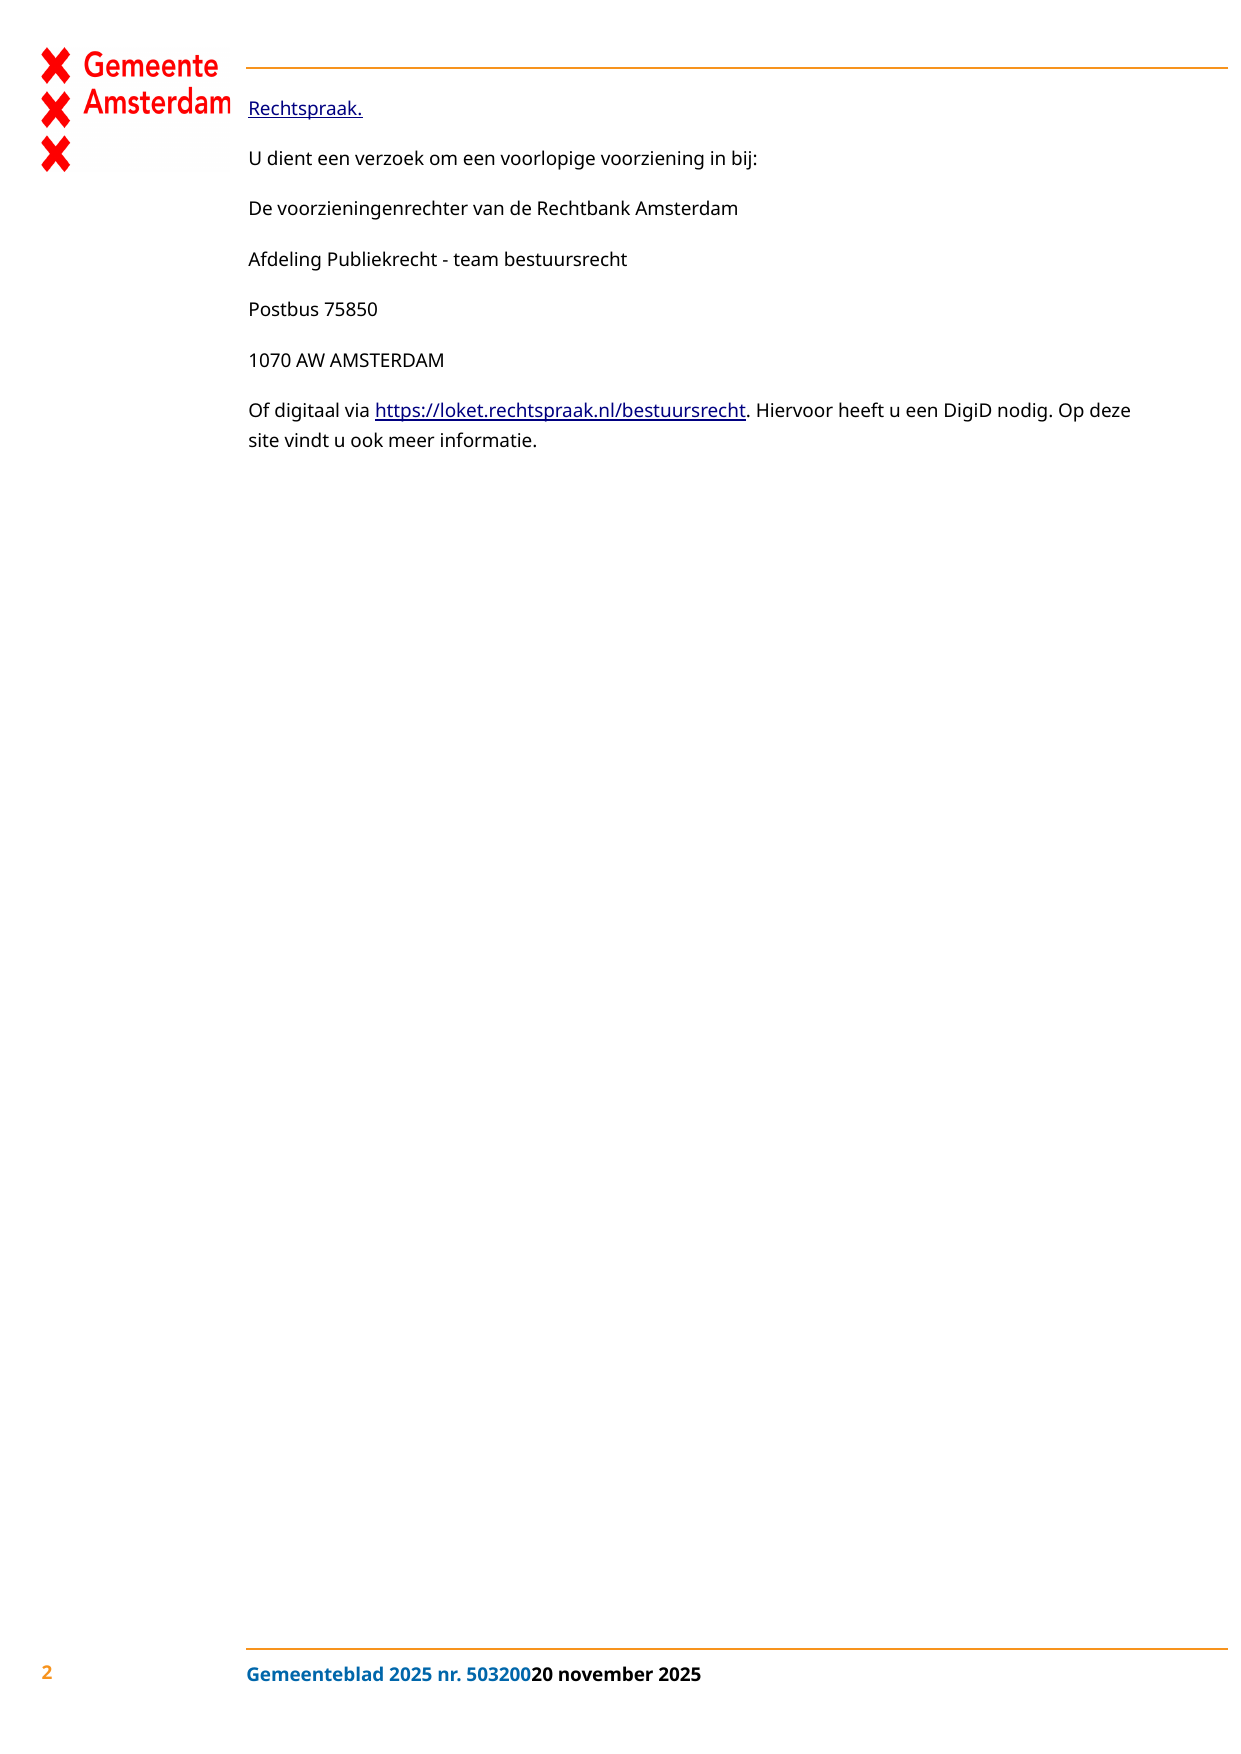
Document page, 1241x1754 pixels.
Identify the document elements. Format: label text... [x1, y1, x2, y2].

text Afdeling Publiekrecht - team bestuursrecht [248, 246, 1152, 272]
text Of digitaal via https://loket.rechtspraak.nl/bestuursrecht. Hiervoor heeft u een DigiD nodig. Op deze site vindt u ook meer informatie. [248, 397, 1152, 453]
text De voorzieningenrechter van de Rechtbank Amsterdam [248, 196, 1152, 221]
picture [41, 47, 231, 172]
text 1070 AW AMSTERDAM [248, 347, 1152, 373]
text Postbus 75850 [248, 296, 1152, 322]
text U dient een verzoek om een voorlopige voorziening in bij: [248, 145, 1152, 171]
text Rechtspraak. [248, 95, 1152, 121]
